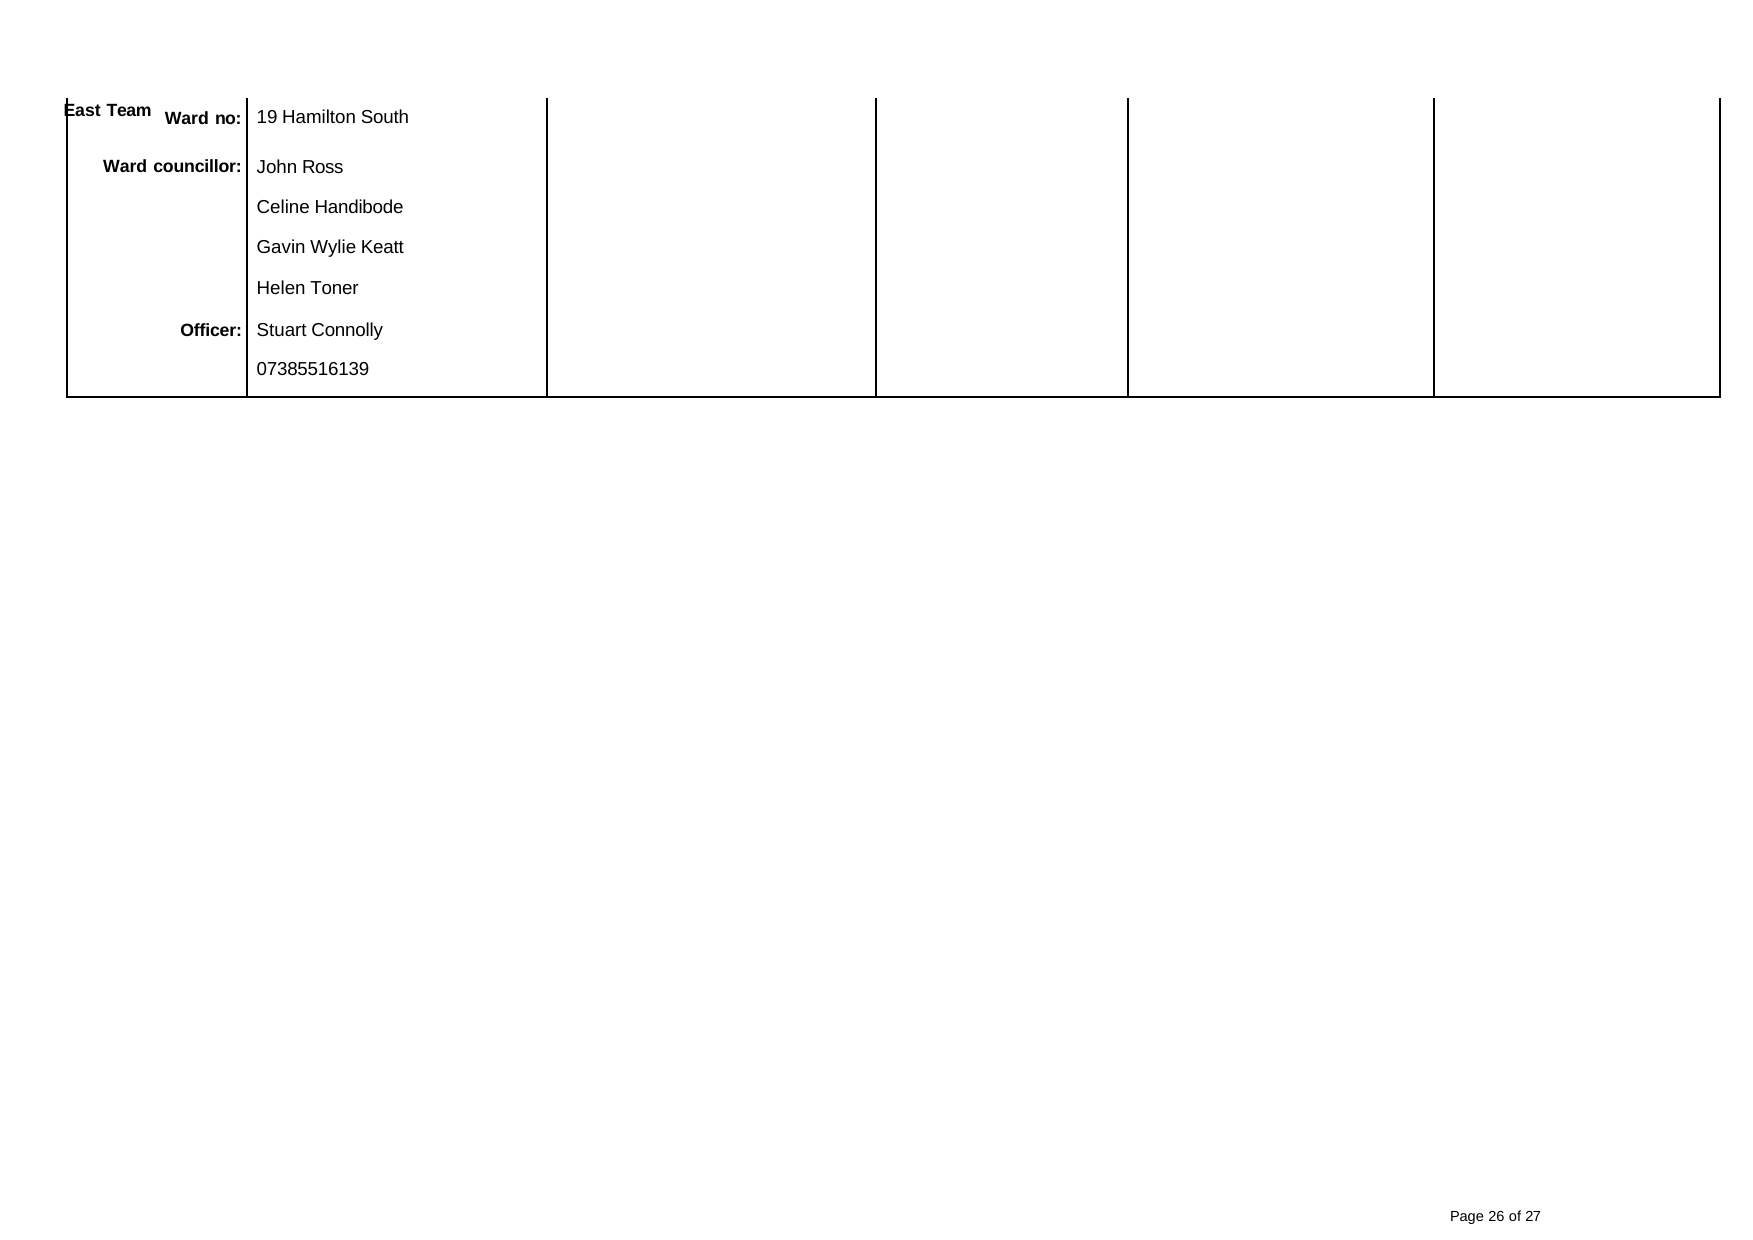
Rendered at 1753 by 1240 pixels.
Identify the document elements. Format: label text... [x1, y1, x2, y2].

table_cell [1129, 275, 1433, 315]
table_cell Ward no: [68, 98, 246, 145]
table_cell [1435, 98, 1719, 145]
table_cell [1129, 145, 1433, 194]
table_cell [1129, 98, 1433, 145]
table_cell Gavin Wylie Keatt [248, 234, 546, 275]
table_cell [1435, 358, 1719, 396]
table_cell [548, 234, 875, 275]
table_cell [1435, 194, 1719, 234]
table_cell [877, 98, 1127, 145]
table_cell [68, 234, 246, 275]
table_cell [1129, 194, 1433, 234]
table_cell [68, 194, 246, 234]
table_cell John Ross [248, 145, 546, 194]
table_cell [877, 194, 1127, 234]
table_cell [1129, 358, 1433, 396]
table_cell [1435, 315, 1719, 357]
table_cell [877, 315, 1127, 357]
table_cell [548, 315, 875, 357]
table_cell Helen Toner [248, 275, 546, 315]
table_cell [548, 145, 875, 194]
table_cell [1129, 315, 1433, 357]
table_cell Stuart Connolly [248, 315, 546, 357]
table_cell [548, 358, 875, 396]
table_cell [548, 98, 875, 145]
table_cell [68, 275, 246, 315]
table_cell [1435, 145, 1719, 194]
table_cell [68, 358, 246, 396]
table_cell Officer: [68, 315, 246, 357]
table_cell Celine Handibode [248, 194, 546, 234]
table_cell [1435, 234, 1719, 275]
table_cell [548, 194, 875, 234]
table_cell 07385516139 [248, 358, 546, 396]
table_cell [548, 275, 875, 315]
table_cell [877, 275, 1127, 315]
table_cell Ward councillor: [68, 145, 246, 194]
table_cell [1435, 275, 1719, 315]
table_cell [877, 145, 1127, 194]
table_cell 19 Hamilton South [248, 98, 546, 145]
table_cell [1129, 234, 1433, 275]
table_cell [877, 234, 1127, 275]
table_cell [877, 358, 1127, 396]
